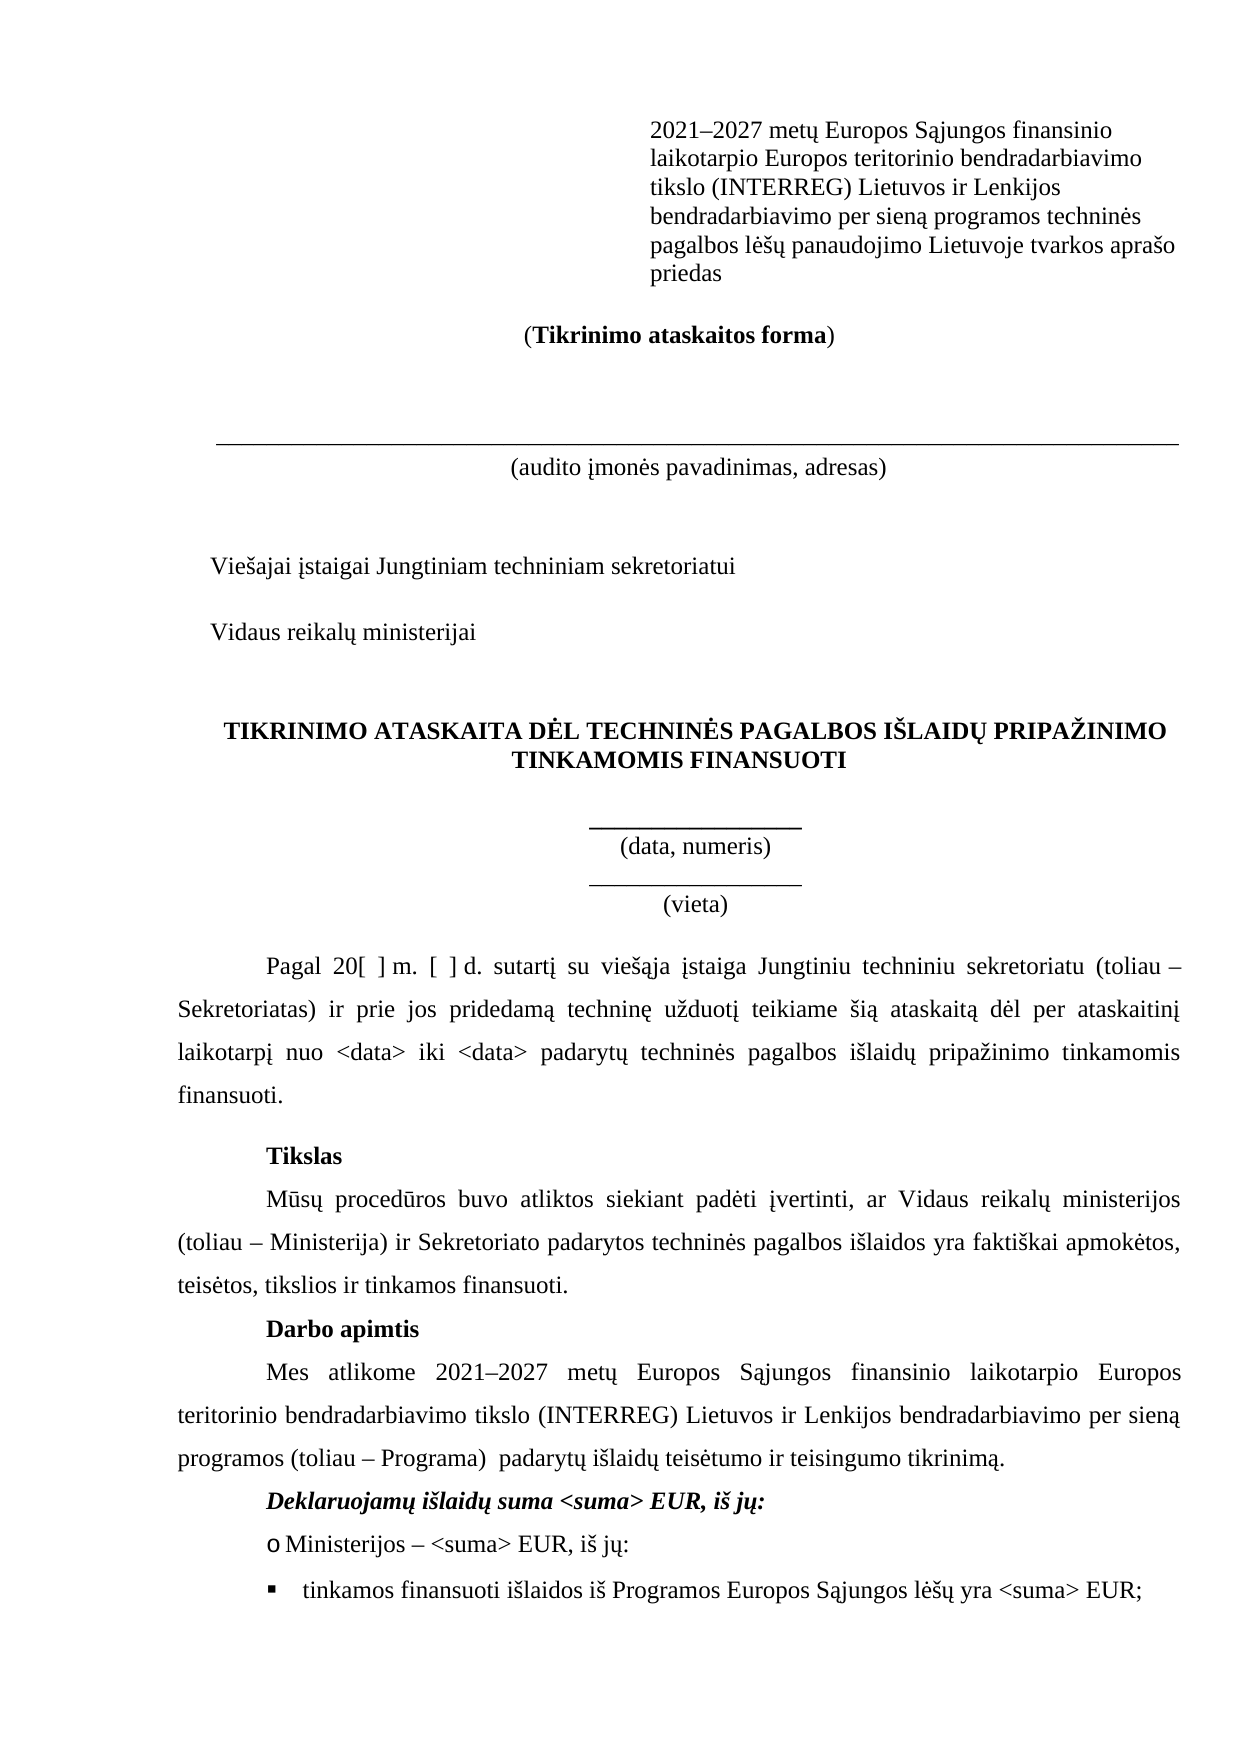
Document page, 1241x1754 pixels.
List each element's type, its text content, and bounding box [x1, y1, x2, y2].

text  tinkamos finansuoti išlaidos iš Programos Europos Sąjungos lėšų yra <suma> EUR; [266, 1576, 1181, 1604]
text Mes atlikome 2021–2027 metų Europos Sąjungos finansinio laikotarpio Europos teritorinio bendradarbiavimo tikslo (INTERREG) Lietuvos ir Lenkijos bendradarbiavimo per sieną programos (toliau – Programa) padarytų išlaidų teisėtumo ir teisingumo tikrinimą. [177, 1357, 1181, 1472]
text (audito įmonės pavadinimas, adresas) [177, 452, 1181, 481]
text Viešajai įstaigai Jungtiniam techniniam sekretoriatui [177, 551, 1181, 580]
text priedas [650, 258, 1181, 287]
text o Ministerijos – <suma> EUR, iš jų: [266, 1529, 1181, 1560]
text 2021–2027 metų Europos Sąjungos finansinio laikotarpio Europos teritorinio bendradarbiavimo tikslo (INTERREG) Lietuvos ir Lenkijos bendradarbiavimo per sieną programos techninės pagalbos lėšų panaudojimo Lietuvoje tvarkos aprašo [650, 115, 1181, 258]
text Pagal 20[ ] m. [ ] d. sutartį su viešąja įstaiga Jungtiniu techniniu sekretoriatu (toliau – Sekretoriatas) ir prie jos pridedamą techninę užduotį teikiame šią ataskaitą dėl per ataskaitinį laikotarpį nuo <data> iki <data> padarytų techninės pagalbos išlaidų pripažinimo tinkamomis finansuoti. [177, 951, 1181, 1109]
text Mūsų procedūros buvo atliktos siekiant padėti įvertinti, ar Vidaus reikalų ministerijos (toliau – Ministerija) ir Sekretoriato padarytos techninės pagalbos išlaidos yra faktiškai apmokėtos, teisėtos, tikslios ir tinkamos finansuoti. [177, 1184, 1181, 1299]
text _________________ [177, 803, 1181, 831]
text Darbo apimtis [177, 1314, 1181, 1342]
text TIKRINIMO ATASKAITA dėl TECHNINĖS PAGALBOS IŠLAIDŲ PRIPAŽINIMO tinkamomis finansuoti [177, 716, 1181, 774]
text Deklaruojamų išlaidų suma <suma> EUR, iš jų: [177, 1486, 1181, 1515]
text Tikslas [210, 1141, 1181, 1170]
text _____________________________________________________________________________ [177, 419, 1181, 448]
text (data, numeris) [177, 831, 1181, 860]
text (vieta) [177, 889, 1181, 918]
text (Tikrinimo ataskaitos forma) [177, 320, 1181, 349]
text Vidaus reikalų ministerijai [177, 617, 1181, 646]
text _________________ [177, 860, 1181, 889]
